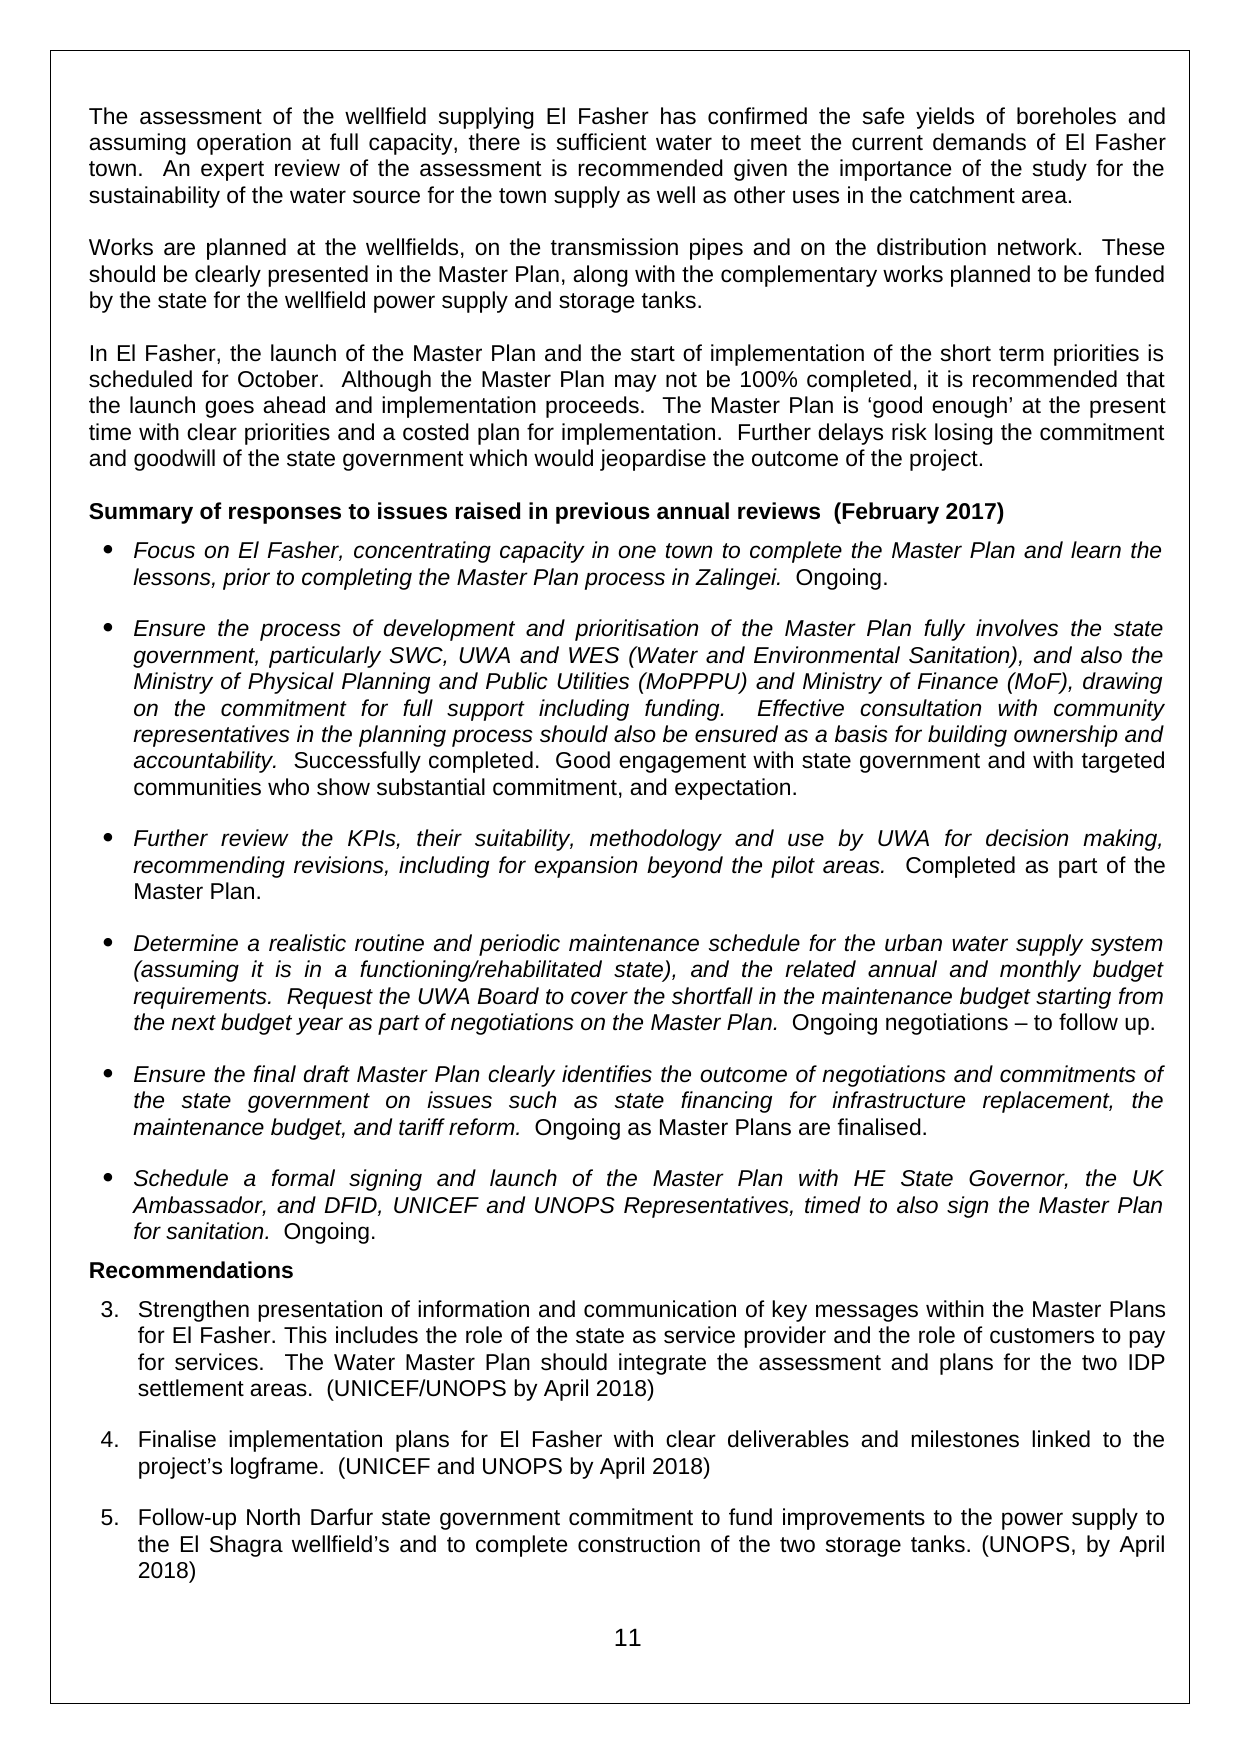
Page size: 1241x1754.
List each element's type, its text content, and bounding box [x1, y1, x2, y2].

text Summary of responses to issues raised in previous annual reviews (February 2017) [89, 498, 1167, 524]
text The assessment of the wellfield supplying El Fasher has confirmed the safe yields of boreholes and assuming operation at full capacity, there is sufficient water to meet the current demands of El Fasher town. An expert review of the assessment is recommended given the importance of the study for the sustainability of the water source for the town supply as well as other uses in the catchment area. [89, 103, 1167, 208]
text Recommendations [89, 1257, 1167, 1283]
list Schedule a formal signing and launch of the Master Plan with HE State Governor, the UK Ambassador, and DFID, UNICEF and UNOPS Representatives, timed to also sign the Master Plan for sanitation. Ongoing. [103, 1165, 1167, 1245]
list Follow-up North Darfur state government commitment to fund improvements to the power supply to the El Shagra wellfield’s and to complete construction of the two storage tanks. (UNOPS, by April 2018) [100, 1504, 1167, 1583]
list Determine a realistic routine and periodic maintenance schedule for the urban water supply system (assuming it is in a functioning/rehabilitated state), and the related annual and monthly budget requirements. Request the UWA Board to cover the shortfall in the maintenance budget starting from the next budget year as part of negotiations on the Master Plan. Ongoing negotiations – to follow up. [103, 929, 1167, 1036]
list Focus on El Fasher, concentrating capacity in one town to complete the Master Plan and learn the lessons, prior to completing the Master Plan process in Zalingei. Ongoing. [103, 537, 1167, 590]
text In El Fasher, the launch of the Master Plan and the start of implementation of the short term priorities is scheduled for October. Although the Master Plan may not be 100% completed, it is recommended that the launch goes ahead and implementation proceeds. The Master Plan is ‘good enough’ at the present time with clear priorities and a costed plan for implementation. Further delays risk losing the commitment and goodwill of the state government which would jeopardise the outcome of the project. [89, 340, 1167, 472]
list Further review the KPIs, their suitability, methodology and use by UWA for decision making, recommending revisions, including for expansion beyond the pilot areas. Completed as part of the Master Plan. [103, 825, 1167, 904]
list Ensure the process of development and prioritisation of the Master Plan fully involves the state government, particularly SWC, UWA and WES (Water and Environmental Sanitation), and also the Ministry of Physical Planning and Public Utilities (MoPPPU) and Ministry of Finance (MoF), drawing on the commitment for full support including funding. Effective consultation with community representatives in the planning process should also be ensured as a basis for building ownership and accountability. Successfully completed. Good engagement with state government and with targeted communities who show substantial commitment, and expectation. [103, 615, 1167, 800]
list Strengthen presentation of information and communication of key messages within the Master Plans for El Fasher. This includes the role of the state as service provider and the role of customers to pay for services. The Water Master Plan should integrate the assessment and plans for the two IDP settlement areas. (UNICEF/UNOPS by April 2018) [100, 1296, 1167, 1401]
list Ensure the final draft Master Plan clearly identifies the outcome of negotiations and commitments of the state government on issues such as state financing for infrastructure replacement, the maintenance budget, and tariff reform. Ongoing as Master Plans are finalised. [103, 1061, 1167, 1140]
text Works are planned at the wellfields, on the transmission pipes and on the distribution network. These should be clearly presented in the Master Plan, along with the complementary works planned to be funded by the state for the wellfield power supply and storage tanks. [89, 234, 1167, 313]
list Finalise implementation plans for El Fasher with clear deliverables and milestones linked to the project’s logframe. (UNICEF and UNOPS by April 2018) [100, 1426, 1167, 1479]
